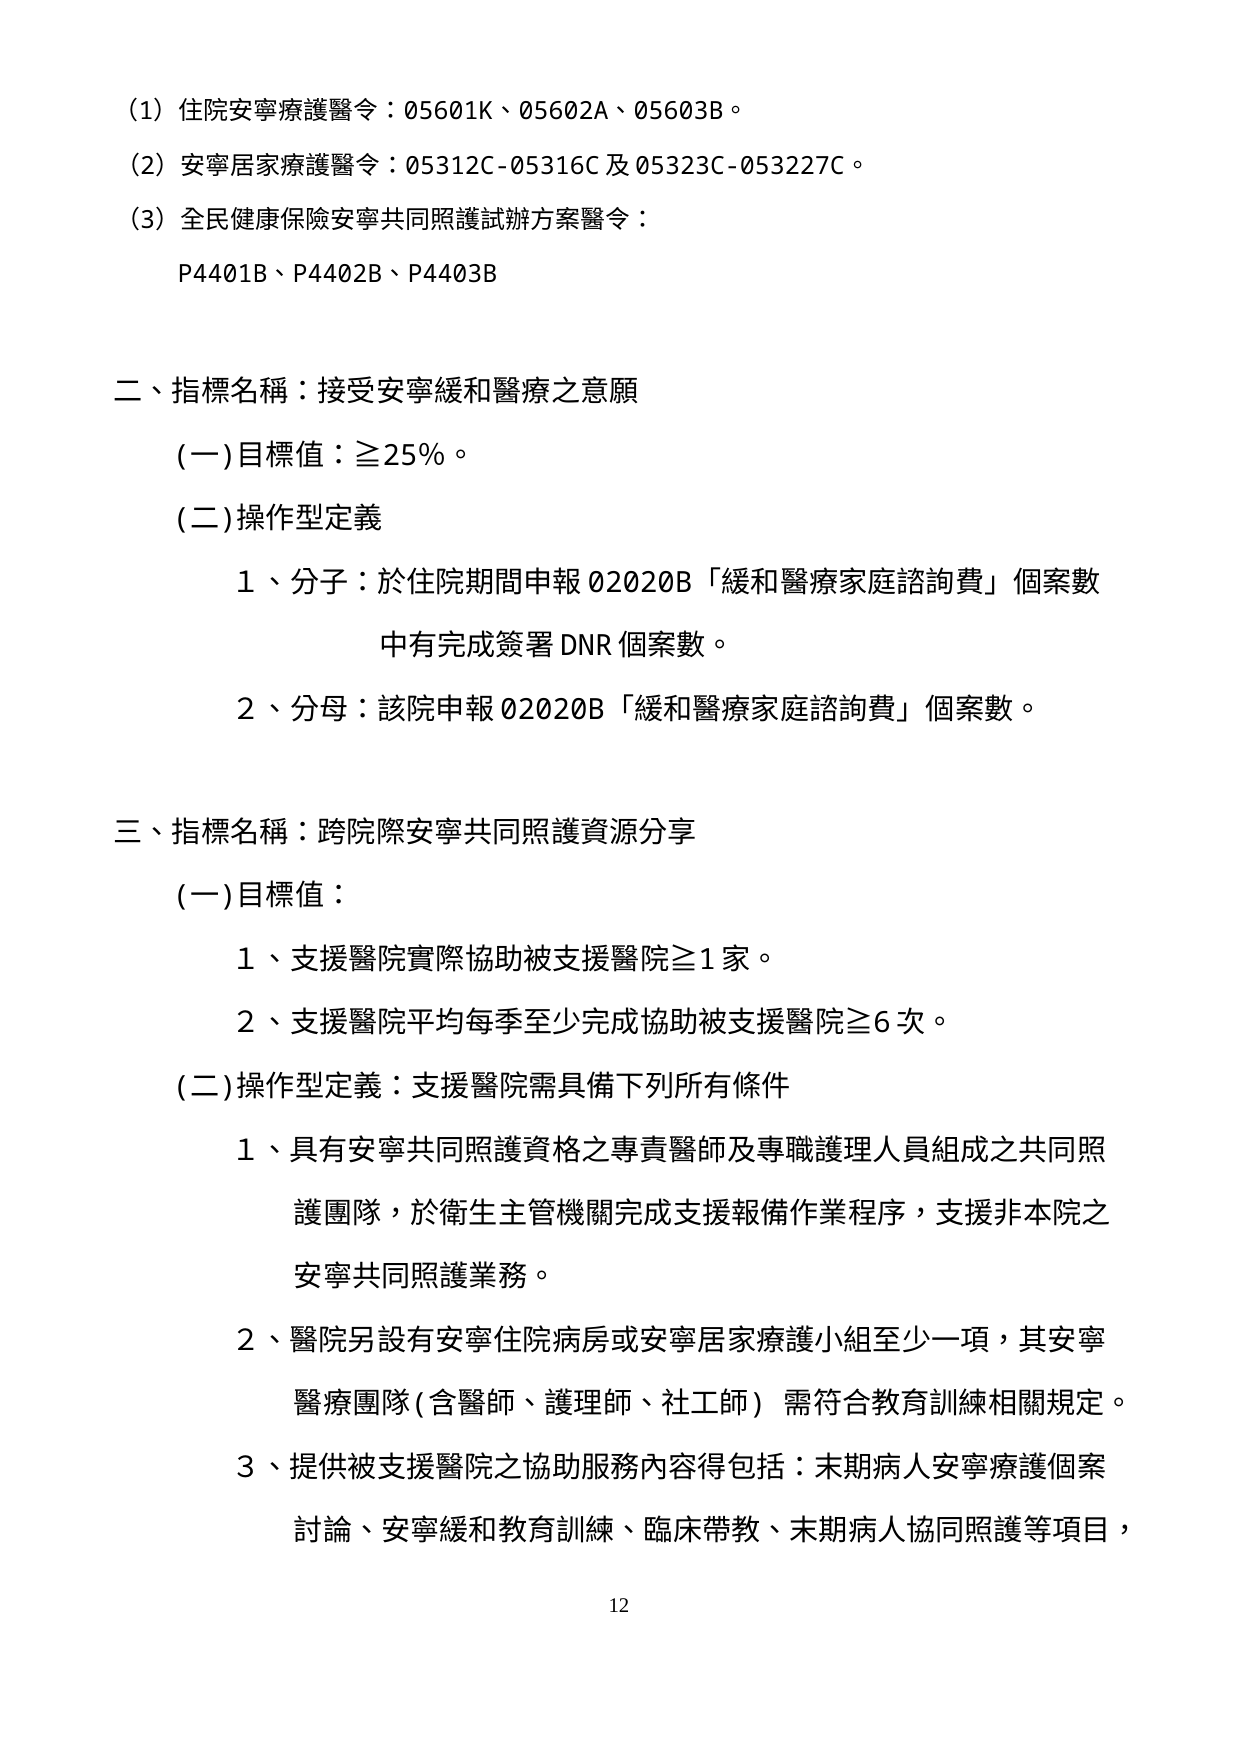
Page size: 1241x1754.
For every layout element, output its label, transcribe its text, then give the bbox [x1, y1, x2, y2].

text ２、分母：該院申報02020B「緩和醫療家庭諮詢費」個案數。 [231, 685, 1124, 728]
text (二)操作型定義：支援醫院需具備下列所有條件 [172, 1062, 1124, 1105]
text （3）全民健康保險安寧共同照護試辦方案醫令： [113, 199, 1124, 236]
text （1）住院安寧療護醫令：05601K、05602A、05603B。 [113, 91, 1124, 127]
text P4401B、P4402B、P4403B [113, 254, 1124, 290]
text 三、指標名稱：跨院際安寧共同照護資源分享 [113, 808, 1124, 851]
text (一)目標值：≧25％。 [172, 431, 1124, 474]
text １、分子：於住院期間申報02020B「緩和醫療家庭諮詢費」個案數中有完成簽署DNR個案數。 [231, 558, 1124, 664]
text （2）安寧居家療護醫令：05312C-05316C及05323C-053227C。 [115, 145, 1124, 181]
text 二、指標名稱：接受安寧緩和醫療之意願 [113, 368, 1124, 410]
text ２、支援醫院平均每季至少完成協助被支援醫院≧6次。 [231, 999, 1124, 1041]
text １、支援醫院實際協助被支援醫院≧1家。 [231, 935, 1124, 978]
text ２、醫院另設有安寧住院病房或安寧居家療護小組至少一項，其安寧醫療團隊(含醫師、護理師、社工師) 需符合教育訓練相關規定。 [231, 1316, 1124, 1422]
text (一)目標值： [172, 872, 1124, 914]
text １、具有安寧共同照護資格之專責醫師及專職護理人員組成之共同照護團隊，於衛生主管機關完成支援報備作業程序，支援非本院之安寧共同照護業務。 [231, 1126, 1124, 1295]
text ３、提供被支援醫院之協助服務內容得包括：末期病人安寧療護個案討論、安寧緩和教育訓練、臨床帶教、末期病人協同照護等項目，且有支援服務相關紀錄留存，紀錄並有支援團隊及被支援醫院團隊成員簽名。 [231, 1443, 1124, 1549]
text (二)操作型定義 [172, 495, 1124, 537]
